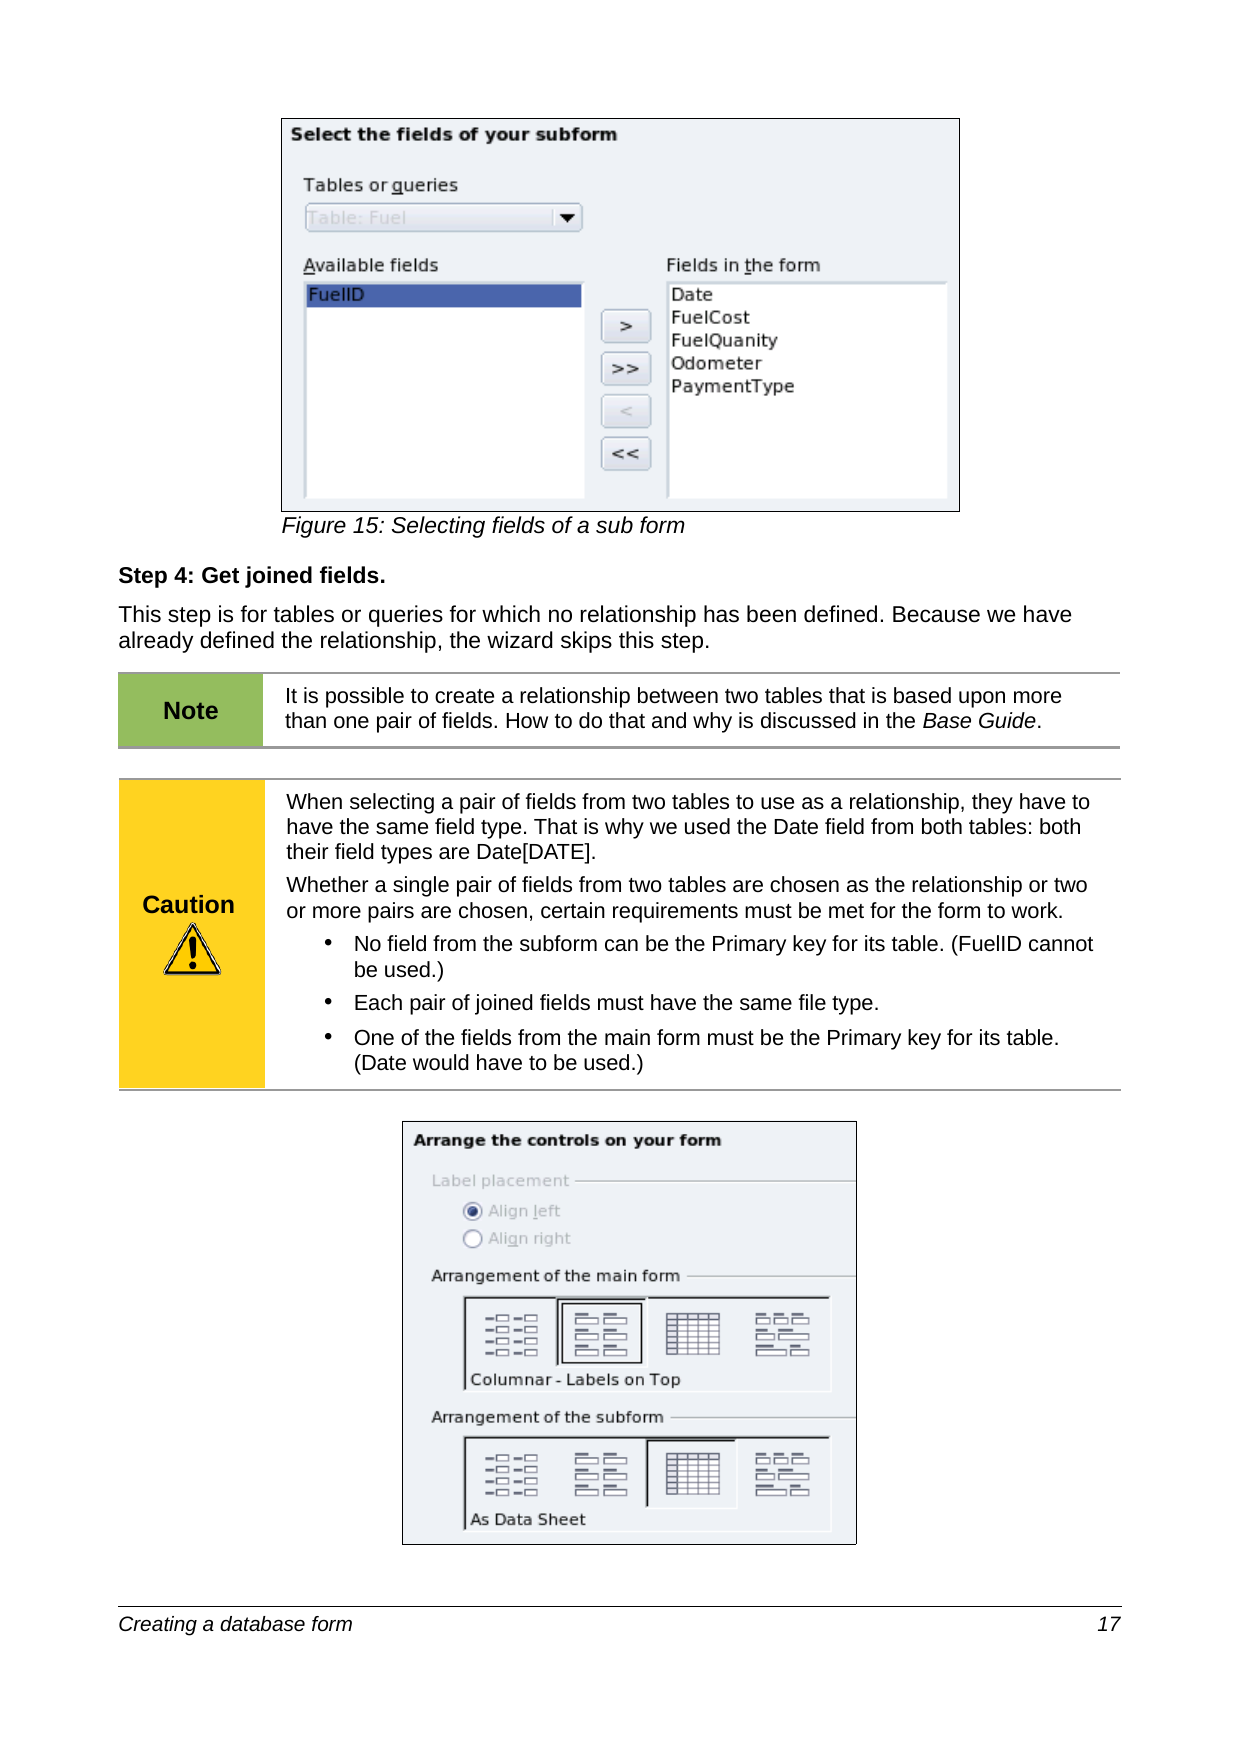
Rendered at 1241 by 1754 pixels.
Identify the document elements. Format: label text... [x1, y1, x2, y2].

table_header When selecting a pair of fields from two tables to use as a relationship, they have to have the same field type. That is why we used the Date field from both tables: both their field types are Date[DATE]. Whether a single pair of fields from two tables are chosen as the relationship or two or more pairs are chosen, certain requirements must be met for the form to work. No field from the subform can be the Primary key for its table. (FuelID cannot be used.) Each pair of joined fields must have the same file type. One of the fields from the main form must be the Primary key for its table. (Date would have to be used.) [265, 780, 1121, 1088]
text Figure 15: Selecting fields of a sub form [281, 512, 959, 538]
picture [159, 918, 225, 979]
table_header It is possible to create a relationship between two tables that is based upon more than one pair of fields. How to do that and why is discussed in the Base Guide. [264, 674, 1119, 746]
table_header Note [118, 674, 263, 746]
picture [403, 1122, 856, 1544]
picture [282, 119, 959, 511]
text This step is for tables or queries for which no relationship has been defined. Because we have already defined the relationship, the wizard skips this step. [118, 601, 1122, 654]
text Step 4: Get joined fields. [118, 562, 1122, 589]
table_header Caution [119, 780, 265, 1088]
